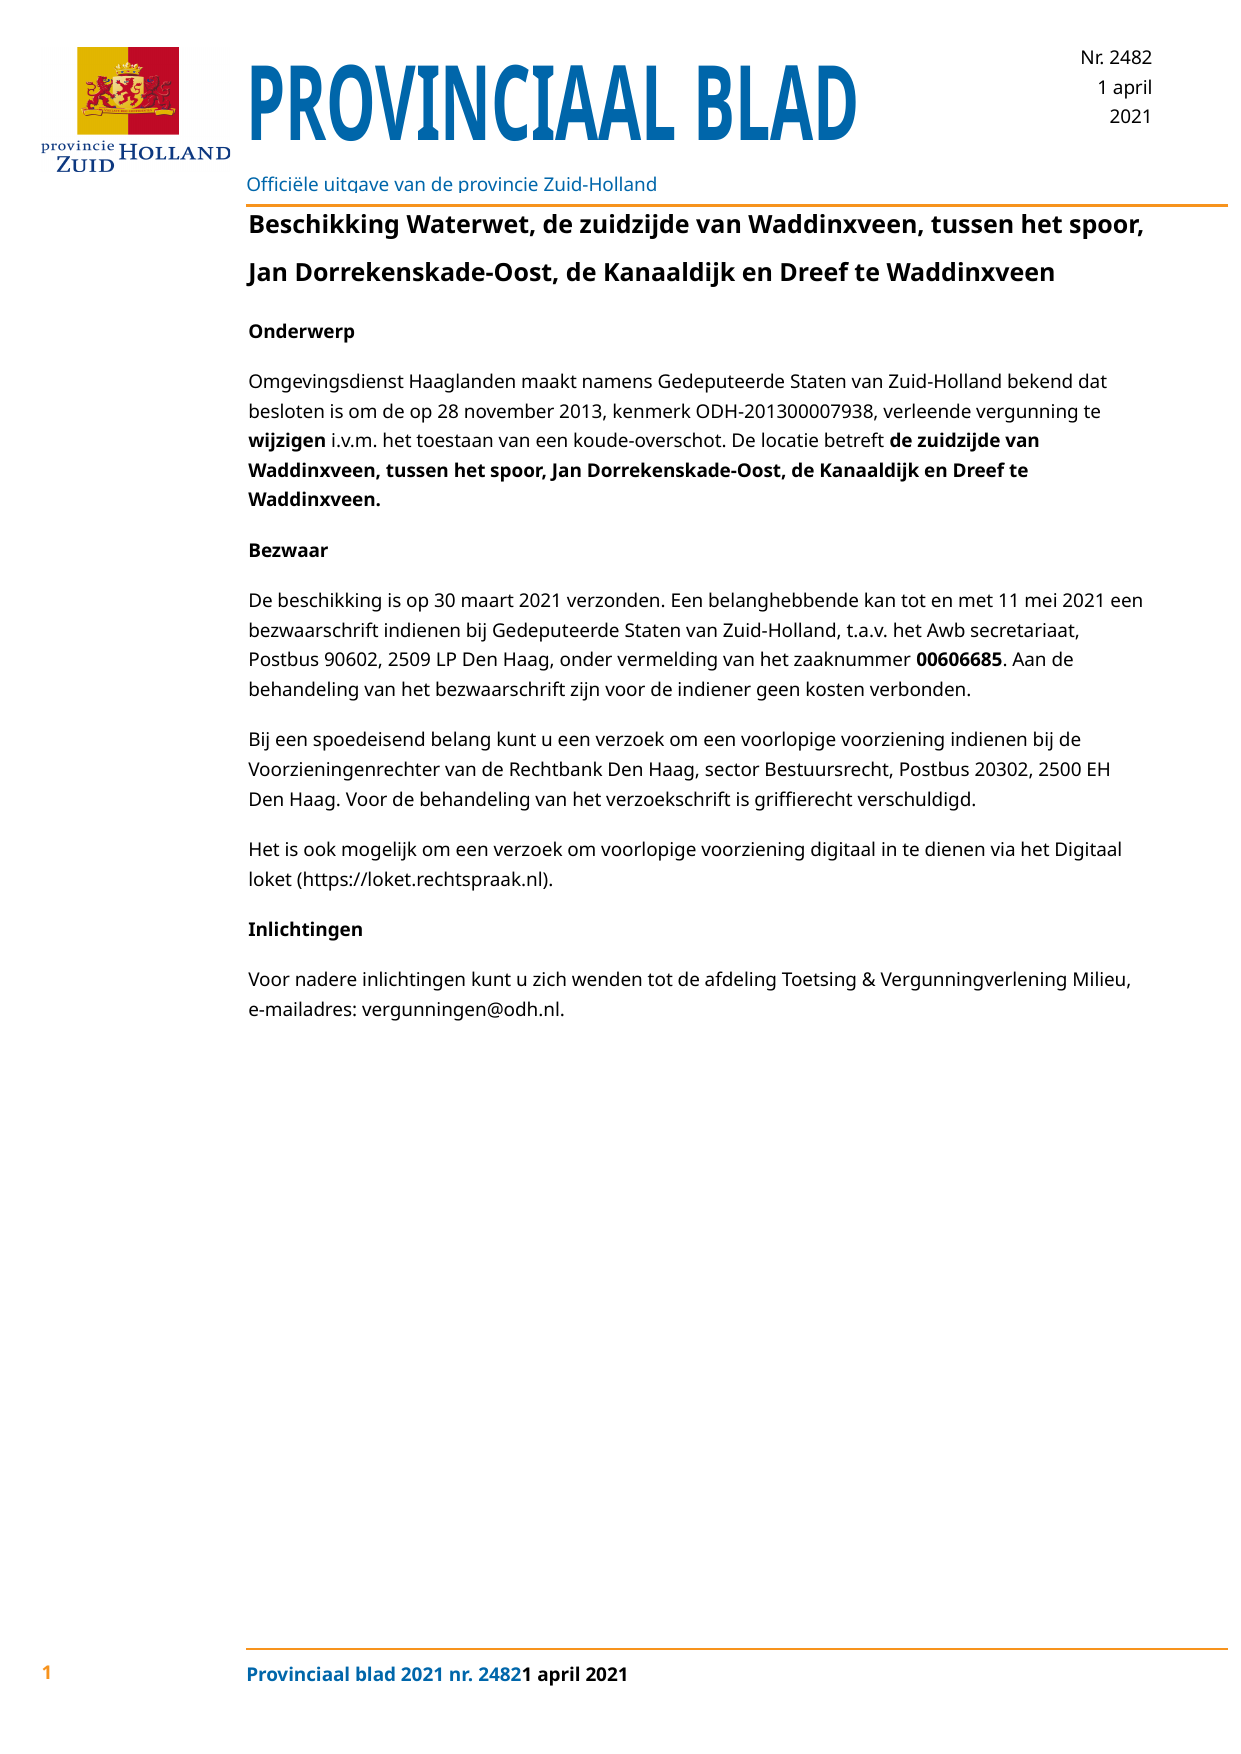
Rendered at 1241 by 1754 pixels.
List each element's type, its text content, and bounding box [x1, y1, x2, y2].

picture [41, 47, 231, 172]
text Bij een spoedeisend belang kunt u een verzoek om een voorlopige voorziening indienen bij de Voorzieningenrechter van de Rechtbank Den Haag, sector Bestuursrecht, Postbus 20302, 2500 EH Den Haag. Voor de behandeling van het verzoekschrift is griffierecht verschuldigd. [248, 727, 1152, 812]
text Onderwerp [248, 318, 1152, 344]
text Beschikking Waterwet, de zuidzijde van Waddinxveen, tussen het spoor, Jan Dorrekenskade-Oost, de Kanaaldijk en Dreef te Waddinxveen [248, 207, 1152, 288]
text Het is ook mogelijk om een verzoek om voorlopige voorziening digitaal in te dienen via het Digitaal loket (https://loket.rechtspraak.nl). [248, 836, 1152, 892]
text Voor nadere inlichtingen kunt u zich wenden tot de afdeling Toetsing & Vergunningverlening Milieu, e-mailadres: vergunningen@odh.nl. [248, 967, 1152, 1022]
text Omgevingsdienst Haaglanden maakt namens Gedeputeerde Staten van Zuid-Holland bekend dat besloten is om de op 28 november 2013, kenmerk ODH-201300007938, verleende vergunning te wijzigen i.v.m. het toestaan van een koude-overschot. De locatie betreft de zuidzijde van Waddinxveen, tussen het spoor, Jan Dorrekenskade-Oost, de Kanaaldijk en Dreef te Waddinxveen. [248, 368, 1152, 512]
text Inlichtingen [248, 916, 1152, 942]
text Bezwaar [248, 537, 1152, 563]
text De beschikking is op 30 maart 2021 verzonden. Een belanghebbende kan tot en met 11 mei 2021 een bezwaarschrift indienen bij Gedeputeerde Staten van Zuid-Holland, t.a.v. het Awb secretariaat, Postbus 90602, 2509 LP Den Haag, onder vermelding van het zaaknummer 00606685. Aan de behandeling van het bezwaarschrift zijn voor de indiener geen kosten verbonden. [248, 587, 1152, 702]
